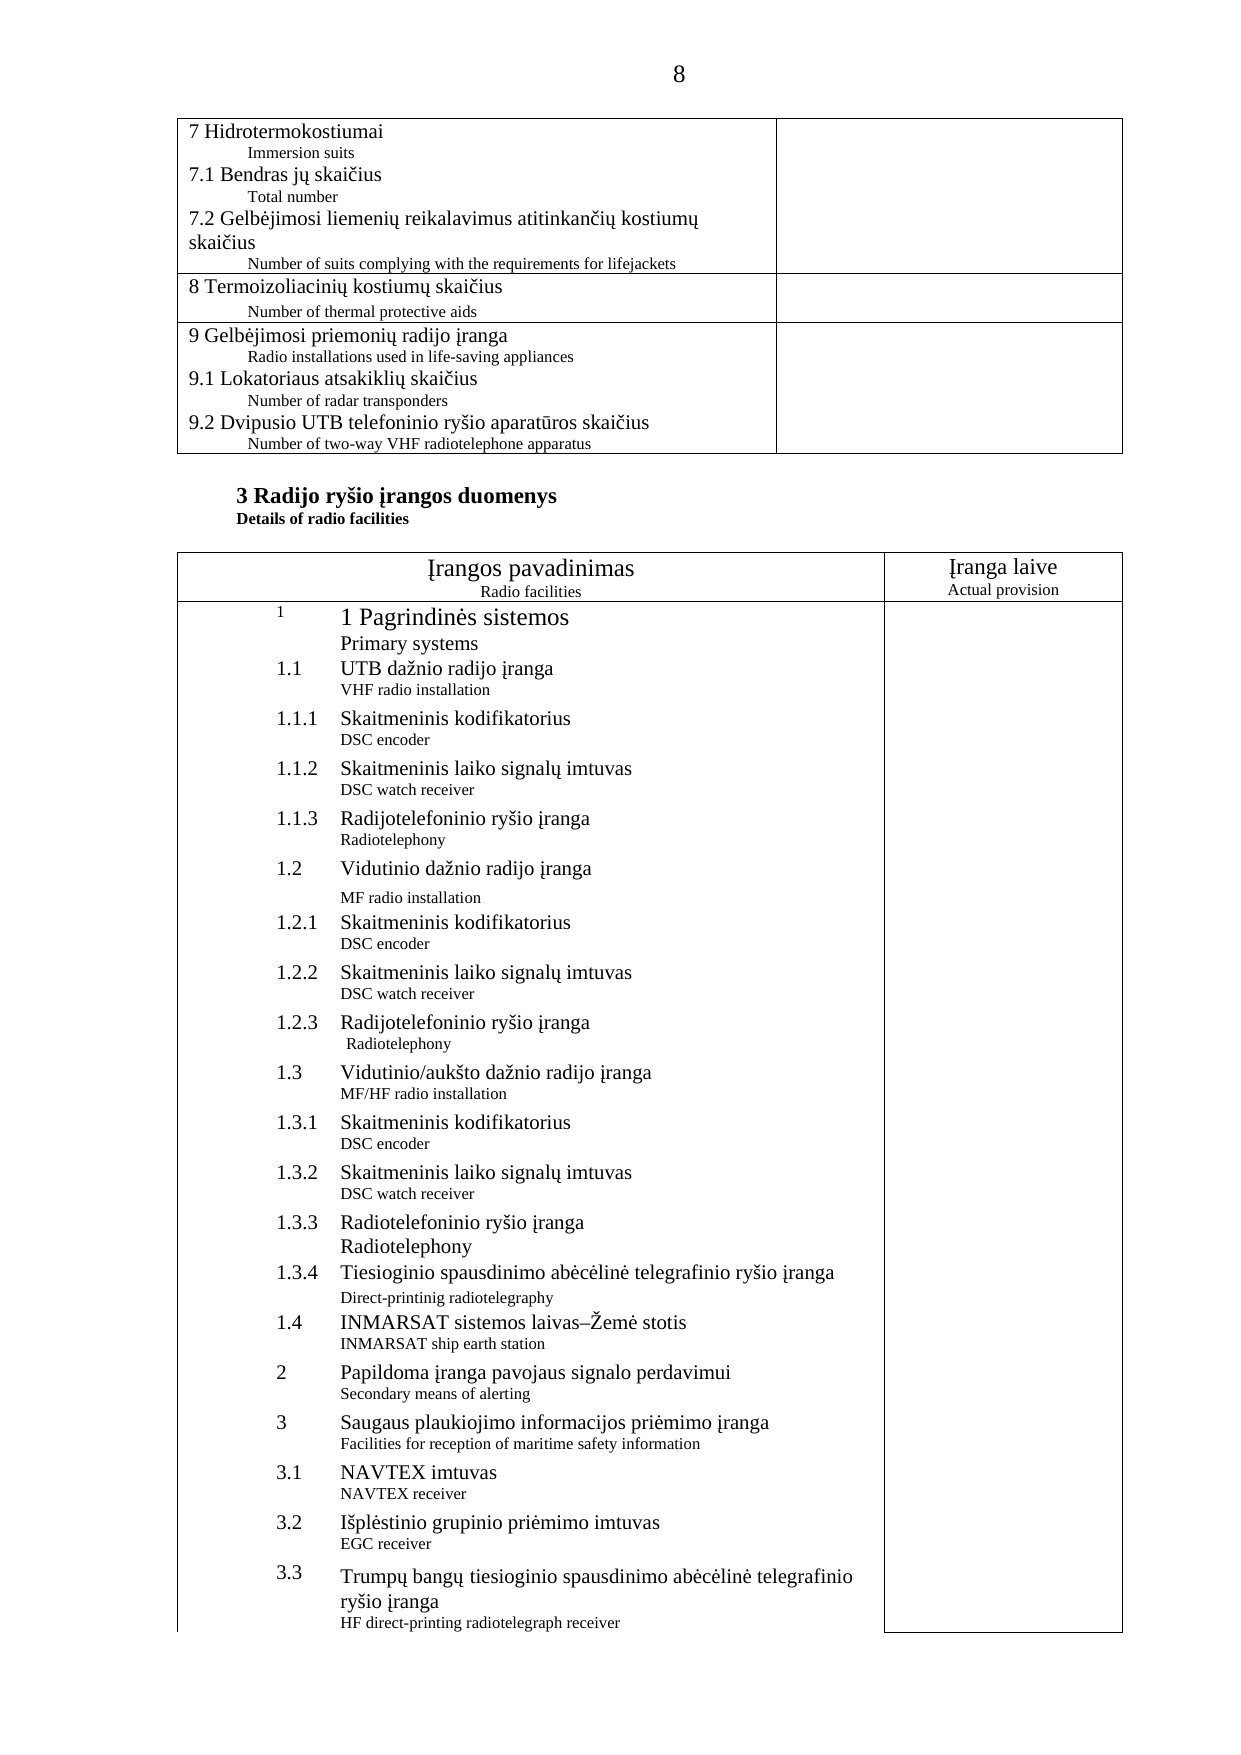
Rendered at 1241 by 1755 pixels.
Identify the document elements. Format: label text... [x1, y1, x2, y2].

table_cell 2 [178, 1359, 329, 1409]
table_cell 1.1.2 [178, 755, 329, 805]
table_cell 1.2.2 [178, 959, 329, 1009]
table_cell Skaitmeninis kodifikatorius DSC encoder [329, 1109, 884, 1159]
table_cell 1.2.3 [178, 1009, 329, 1059]
table_cell 1.3.4 [178, 1259, 329, 1309]
table_cell 8 Termoizoliacinių kostiumų skaičius Number of thermal protective aids [178, 274, 776, 322]
table_cell 1.3 [178, 1059, 329, 1109]
table_cell Skaitmeninis laiko signalų imtuvas DSC watch receiver [329, 959, 884, 1009]
table_cell Skaitmeninis laiko signalų imtuvas DSC watch receiver [329, 755, 884, 805]
table_cell Trumpų bangų tiesioginio spausdinimo abėcėlinė telegrafinio ryšio įranga HF direct-printing radiotelegraph receiver [329, 1559, 884, 1632]
table_cell 7 Hidrotermokostiumai Immersion suits 7.1 Bendras jų skaičius Total number 7.2 Gelbėjimosi liemenių reikalavimus atitinkančių kostiumų skaičius Number of suits complying with the requirements for lifejackets [178, 119, 776, 273]
table_cell 1.1.3 [178, 805, 329, 855]
text Details of radio facilities [177, 509, 1181, 528]
table_cell 3.1 [178, 1459, 329, 1509]
table_cell 1.3.2 [178, 1159, 329, 1209]
table_cell Vidutinio/aukšto dažnio radijo įranga MF/HF radio installation [329, 1059, 884, 1109]
table_cell INMARSAT sistemos laivas–Žemė stotis INMARSAT ship earth station [329, 1309, 884, 1359]
table_cell 1.1.1 [178, 705, 329, 755]
table_cell [885, 602, 1122, 1632]
table_cell Vidutinio dažnio radijo įranga MF radio installation [329, 855, 884, 909]
table_cell Skaitmeninis kodifikatorius DSC encoder [329, 909, 884, 959]
table_cell 1.3.1 [178, 1109, 329, 1159]
table_cell 1.4 [178, 1309, 329, 1359]
table_cell [777, 119, 1122, 273]
table_cell Skaitmeninis laiko signalų imtuvas DSC watch receiver [329, 1159, 884, 1209]
table_header Įranga laive Actual provision [885, 553, 1122, 601]
table_cell NAVTEX imtuvas NAVTEX receiver [329, 1459, 884, 1509]
table_cell 1.2 [178, 855, 329, 909]
table_cell 1 Pagrindinės sistemos Primary systems [329, 602, 884, 655]
table_cell Radijotelefoninio ryšio įranga Radiotelephony [329, 1009, 884, 1059]
table_cell [777, 323, 1122, 453]
table_cell Tiesioginio spausdinimo abėcėlinė telegrafinio ryšio įranga Direct-printinig radiotelegraphy [329, 1259, 884, 1309]
table_cell Skaitmeninis kodifikatorius DSC encoder [329, 705, 884, 755]
table_cell Išplėstinio grupinio priėmimo imtuvas EGC receiver [329, 1509, 884, 1559]
table_cell Papildoma įranga pavojaus signalo perdavimui Secondary means of alerting [329, 1359, 884, 1409]
table_cell Saugaus plaukiojimo informacijos priėmimo įranga Facilities for reception of maritime safety information [329, 1409, 884, 1459]
table_header Įrangos pavadinimas Radio facilities [178, 553, 884, 601]
table_cell 9 Gelbėjimosi priemonių radijo įranga Radio installations used in life-saving appliances 9.1 Lokatoriaus atsakiklių skaičius Number of radar transponders 9.2 Dvipusio UTB telefoninio ryšio aparatūros skaičius Number of two-way VHF radiotelephone apparatus [178, 323, 776, 453]
text 3 Radijo ryšio įrangos duomenys [177, 483, 1181, 509]
table_cell UTB dažnio radijo įranga VHF radio installation [329, 655, 884, 705]
table_cell 3.3 [178, 1559, 329, 1632]
table_cell 3.2 [178, 1509, 329, 1559]
table_cell Radiotelefoninio ryšio įranga Radiotelephony [329, 1209, 884, 1259]
table_cell 1.3.3 [178, 1209, 329, 1259]
table_cell 3 [178, 1409, 329, 1459]
table_cell 1.1 [178, 655, 329, 705]
table_cell 1.2.1 [178, 909, 329, 959]
table_cell 1 [178, 602, 329, 655]
table_cell Radijotelefoninio ryšio įranga Radiotelephony [329, 805, 884, 855]
table_cell [777, 274, 1122, 322]
